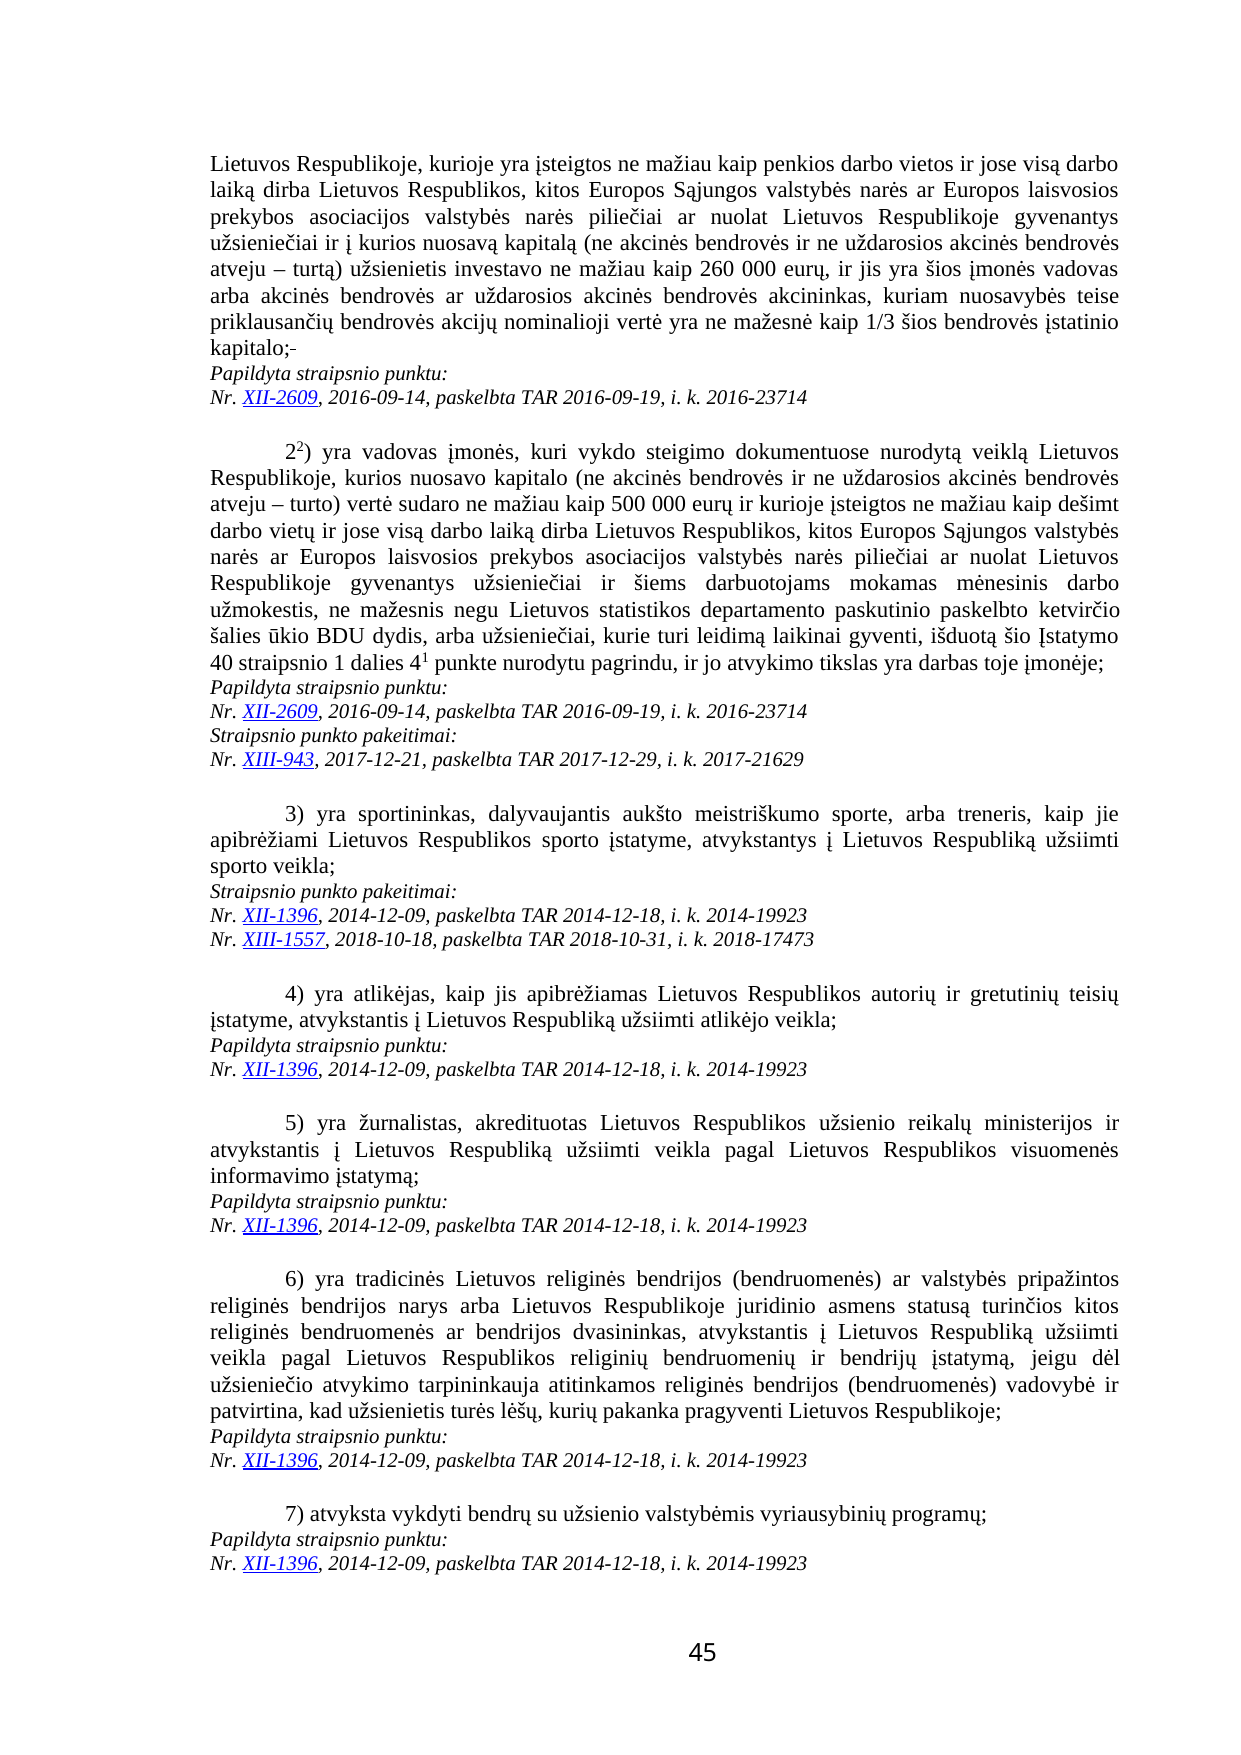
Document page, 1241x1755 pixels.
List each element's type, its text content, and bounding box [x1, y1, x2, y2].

text Nr. XII-1396, 2014-12-09, paskelbta TAR 2014-12-18, i. k. 2014-19923 [210, 903, 1120, 927]
text 3) yra sportininkas, dalyvaujantis aukšto meistriškumo sporte, arba treneris, kaip jie apibrėžiami Lietuvos Respublikos sporto įstatyme, atvykstantys į Lietuvos Respubliką užsiimti sporto veikla; [210, 800, 1120, 879]
text Straipsnio punkto pakeitimai: [210, 723, 1120, 747]
text Nr. XII-1396, 2014-12-09, paskelbta TAR 2014-12-18, i. k. 2014-19923 [210, 1551, 1120, 1575]
text Papildyta straipsnio punktu: [210, 361, 1120, 385]
text Nr. XIII-943, 2017-12-21, paskelbta TAR 2017-12-29, i. k. 2017-21629 [210, 747, 1120, 771]
text 6) yra tradicinės Lietuvos religinės bendrijos (bendruomenės) ar valstybės pripažintos religinės bendrijos narys arba Lietuvos Respublikoje juridinio asmens statusą turinčios kitos religinės bendruomenės ar bendrijos dvasininkas, atvykstantis į Lietuvos Respubliką užsiimti veikla pagal Lietuvos Respublikos religinių bendruomenių ir bendrijų įstatymą, jeigu dėl užsieniečio atvykimo tarpininkauja atitinkamos religinės bendrijos (bendruomenės) vadovybė ir patvirtina, kad užsienietis turės lėšų, kurių pakanka pragyventi Lietuvos Respublikoje; [210, 1265, 1120, 1423]
text Papildyta straipsnio punktu: [210, 675, 1120, 699]
text 7) atvyksta vykdyti bendrų su užsienio valstybėmis vyriausybinių programų; [210, 1500, 1120, 1527]
text Nr. XII-1396, 2014-12-09, paskelbta TAR 2014-12-18, i. k. 2014-19923 [210, 1448, 1120, 1472]
text Lietuvos Respublikoje, kurioje yra įsteigtos ne mažiau kaip penkios darbo vietos ir jose visą darbo laiką dirba Lietuvos Respublikos, kitos Europos Sąjungos valstybės narės ar Europos laisvosios prekybos asociacijos valstybės narės piliečiai ar nuolat Lietuvos Respublikoje gyvenantys užsieniečiai ir į kurios nuosavą kapitalą (ne akcinės bendrovės ir ne uždarosios akcinės bendrovės atveju – turtą) užsienietis investavo ne mažiau kaip 260 000 eurų, ir jis yra šios įmonės vadovas arba akcinės bendrovės ar uždarosios akcinės bendrovės akcininkas, kuriam nuosavybės teise priklausančių bendrovės akcijų nominalioji vertė yra ne mažesnė kaip 1/3 šios bendrovės įstatinio kapitalo; [210, 150, 1120, 361]
text Nr. XII-1396, 2014-12-09, paskelbta TAR 2014-12-18, i. k. 2014-19923 [210, 1213, 1120, 1237]
text Papildyta straipsnio punktu: [210, 1527, 1120, 1551]
text Papildyta straipsnio punktu: [210, 1188, 1120, 1213]
text Straipsnio punkto pakeitimai: [210, 879, 1120, 903]
text Nr. XII-1396, 2014-12-09, paskelbta TAR 2014-12-18, i. k. 2014-19923 [210, 1057, 1120, 1081]
text 22) yra vadovas įmonės, kuri vykdo steigimo dokumentuose nurodytą veiklą Lietuvos Respublikoje, kurios nuosavo kapitalo (ne akcinės bendrovės ir ne uždarosios akcinės bendrovės atveju – turto) vertė sudaro ne mažiau kaip 500 000 eurų ir kurioje įsteigtos ne mažiau kaip dešimt darbo vietų ir jose visą darbo laiką dirba Lietuvos Respublikos, kitos Europos Sąjungos valstybės narės ar Europos laisvosios prekybos asociacijos valstybės narės piliečiai ar nuolat Lietuvos Respublikoje gyvenantys užsieniečiai ir šiems darbuotojams mokamas mėnesinis darbo užmokestis, ne mažesnis negu Lietuvos statistikos departamento paskutinio paskelbto ketvirčio šalies ūkio BDU dydis, arba užsieniečiai, kurie turi leidimą laikinai gyventi, išduotą šio Įstatymo 40 straipsnio 1 dalies 41 punkte nurodytu pagrindu, ir jo atvykimo tikslas yra darbas toje įmonėje; [210, 438, 1120, 675]
text Nr. XIII-1557, 2018-10-18, paskelbta TAR 2018-10-31, i. k. 2018-17473 [210, 927, 1120, 951]
text Nr. XII-2609, 2016-09-14, paskelbta TAR 2016-09-19, i. k. 2016-23714 [210, 385, 1120, 409]
text Papildyta straipsnio punktu: [210, 1423, 1120, 1448]
text Papildyta straipsnio punktu: [210, 1033, 1120, 1057]
text Nr. XII-2609, 2016-09-14, paskelbta TAR 2016-09-19, i. k. 2016-23714 [210, 699, 1120, 723]
text 4) yra atlikėjas, kaip jis apibrėžiamas Lietuvos Respublikos autorių ir gretutinių teisių įstatyme, atvykstantis į Lietuvos Respubliką užsiimti atlikėjo veikla; [210, 980, 1120, 1033]
text 5) yra žurnalistas, akredituotas Lietuvos Respublikos užsienio reikalų ministerijos ir atvykstantis į Lietuvos Respubliką užsiimti veikla pagal Lietuvos Respublikos visuomenės informavimo įstatymą; [210, 1109, 1120, 1188]
